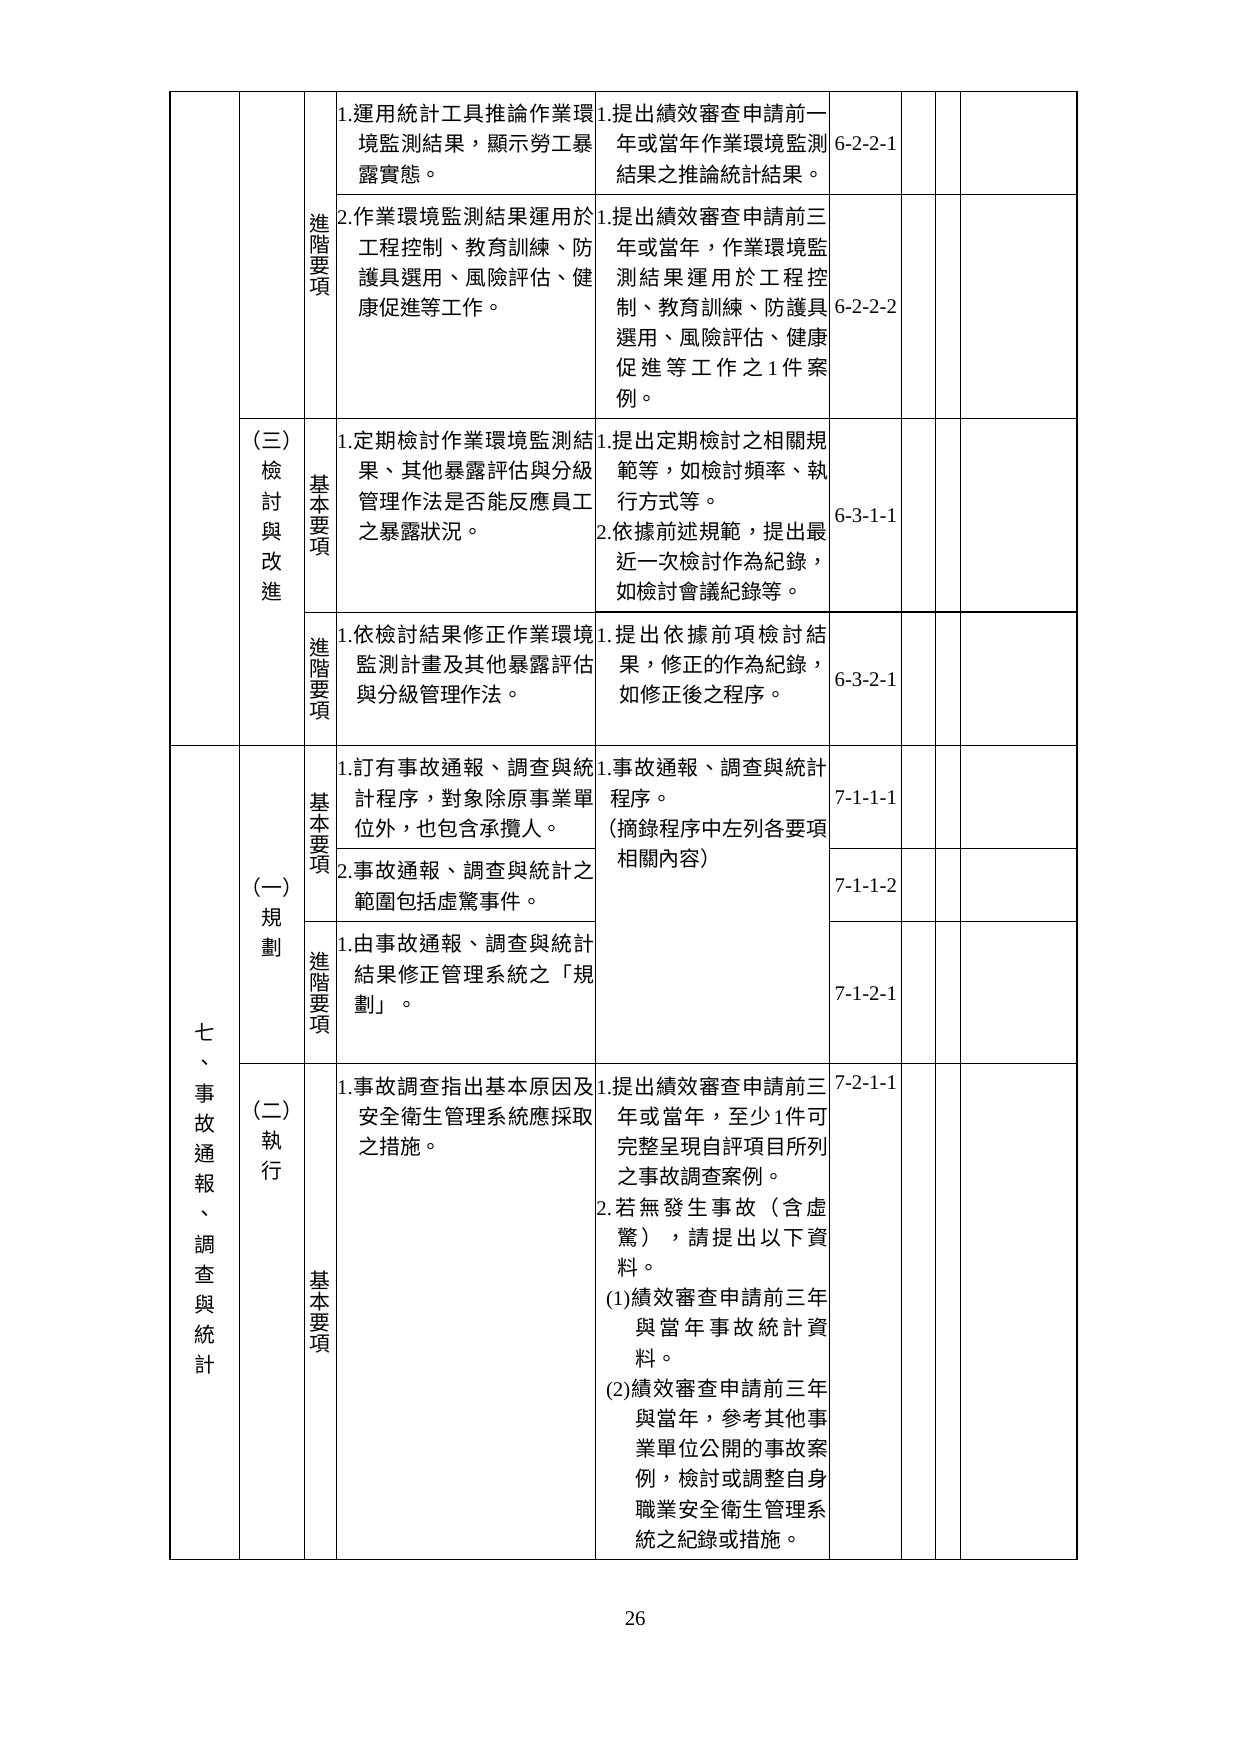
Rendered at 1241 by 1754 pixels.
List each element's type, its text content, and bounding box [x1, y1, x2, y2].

table_cell （一） 規 劃 [240, 746, 304, 1063]
table_cell 1.提出績效審查申請前三年或當年，至少1件可完整呈現自評項目所列之事故調查案例。 2.若無發生事故（含虛驚），請提出以下資料。 (1)績效審查申請前三年與當年事故統計資料。 (2)績效審查申請前三年與當年，參考其他事業單位公開的事故案例，檢討或調整自身職業安全衛生管理系統之紀錄或措施。 [596, 1064, 829, 1559]
table_cell 7-1-2-1 [830, 922, 901, 1063]
table_cell （三） 檢 討 與 改 進 [240, 419, 304, 745]
table_cell [902, 195, 935, 418]
table_cell [902, 613, 935, 745]
table_cell [936, 746, 960, 848]
table_cell [961, 746, 1076, 848]
table_cell [936, 922, 960, 1063]
table_cell [936, 613, 960, 745]
table_cell 基本要項 [305, 1064, 336, 1559]
table_cell [902, 849, 935, 921]
table_cell （二） 執 行 [240, 1064, 304, 1559]
table_cell [902, 1064, 935, 1559]
table_cell [902, 92, 935, 194]
table_cell [961, 922, 1076, 1063]
table_cell 7-1-1-2 [830, 849, 901, 921]
table_cell [902, 922, 935, 1063]
table_cell 進階要項 [305, 922, 336, 1063]
table_cell [961, 1064, 1076, 1559]
table_cell 基本要項 [305, 746, 336, 921]
table_cell 1.事故調查指出基本原因及安全衛生管理系統應採取之措施。 [337, 1064, 595, 1559]
table_cell 七 、 事 故 通 報 、 調 查 與 統 計 [171, 746, 239, 1559]
table_cell 2.事故通報、調查與統計之範圍包括虛驚事件。 [337, 849, 595, 921]
table_cell 6-2-2-2 [830, 195, 901, 418]
table_cell 6-3-2-1 [830, 613, 901, 745]
table_cell [171, 92, 239, 745]
table_cell [936, 1064, 960, 1559]
table_cell [961, 419, 1076, 611]
table_cell 1.定期檢討作業環境監測結果、其他暴露評估與分級管理作法是否能反應員工之暴露狀況。 [337, 419, 595, 611]
table_cell 1.訂有事故通報、調查與統計程序，對象除原事業單位外，也包含承攬人。 [337, 746, 595, 848]
table_cell 1.事故通報、調查與統計程序。 （摘錄程序中左列各要項相關內容） [596, 746, 829, 1063]
table_cell [961, 613, 1076, 745]
table_cell 1.提出依據前項檢討結果，修正的作為紀錄，如修正後之程序。 [596, 613, 829, 745]
table_cell 7-2-1-1 [830, 1064, 901, 1559]
table_cell 6-2-2-1 [830, 92, 901, 194]
table_cell 基本要項 [305, 419, 336, 611]
table_cell [961, 92, 1076, 194]
table_cell 2.作業環境監測結果運用於工程控制、教育訓練、防護具選用、風險評估、健康促進等工作。 [337, 195, 595, 418]
table_cell [902, 746, 935, 848]
table_cell [961, 195, 1076, 418]
table_cell [902, 419, 935, 611]
table_cell [936, 849, 960, 921]
table_cell 1.提出績效審查申請前一年或當年作業環境監測結果之推論統計結果。 [596, 92, 829, 194]
table_cell 1.依檢討結果修正作業環境監測計畫及其他暴露評估與分級管理作法。 [337, 613, 595, 745]
table_cell 1.運用統計工具推論作業環境監測結果，顯示勞工暴露實態。 [337, 92, 595, 194]
table_cell 1.提出定期檢討之相關規範等，如檢討頻率、執行方式等。 2.依據前述規範，提出最近一次檢討作為紀錄，如檢討會議紀錄等。 [596, 419, 829, 611]
table_cell [961, 849, 1076, 921]
table_cell [936, 195, 960, 418]
table_cell 7-1-1-1 [830, 746, 901, 848]
table_cell 進階要項 [305, 92, 336, 418]
table_cell [936, 419, 960, 611]
table_cell 進階要項 [305, 613, 336, 745]
table_cell [240, 92, 304, 418]
table_cell 1.由事故通報、調查與統計結果修正管理系統之「規劃」。 [337, 922, 595, 1063]
table_cell 6-3-1-1 [830, 419, 901, 611]
table_cell 1.提出績效審查申請前三年或當年，作業環境監測結果運用於工程控制、教育訓練、防護具選用、風險評估、健康促進等工作之1件案例。 [596, 195, 829, 418]
table_cell [936, 92, 960, 194]
